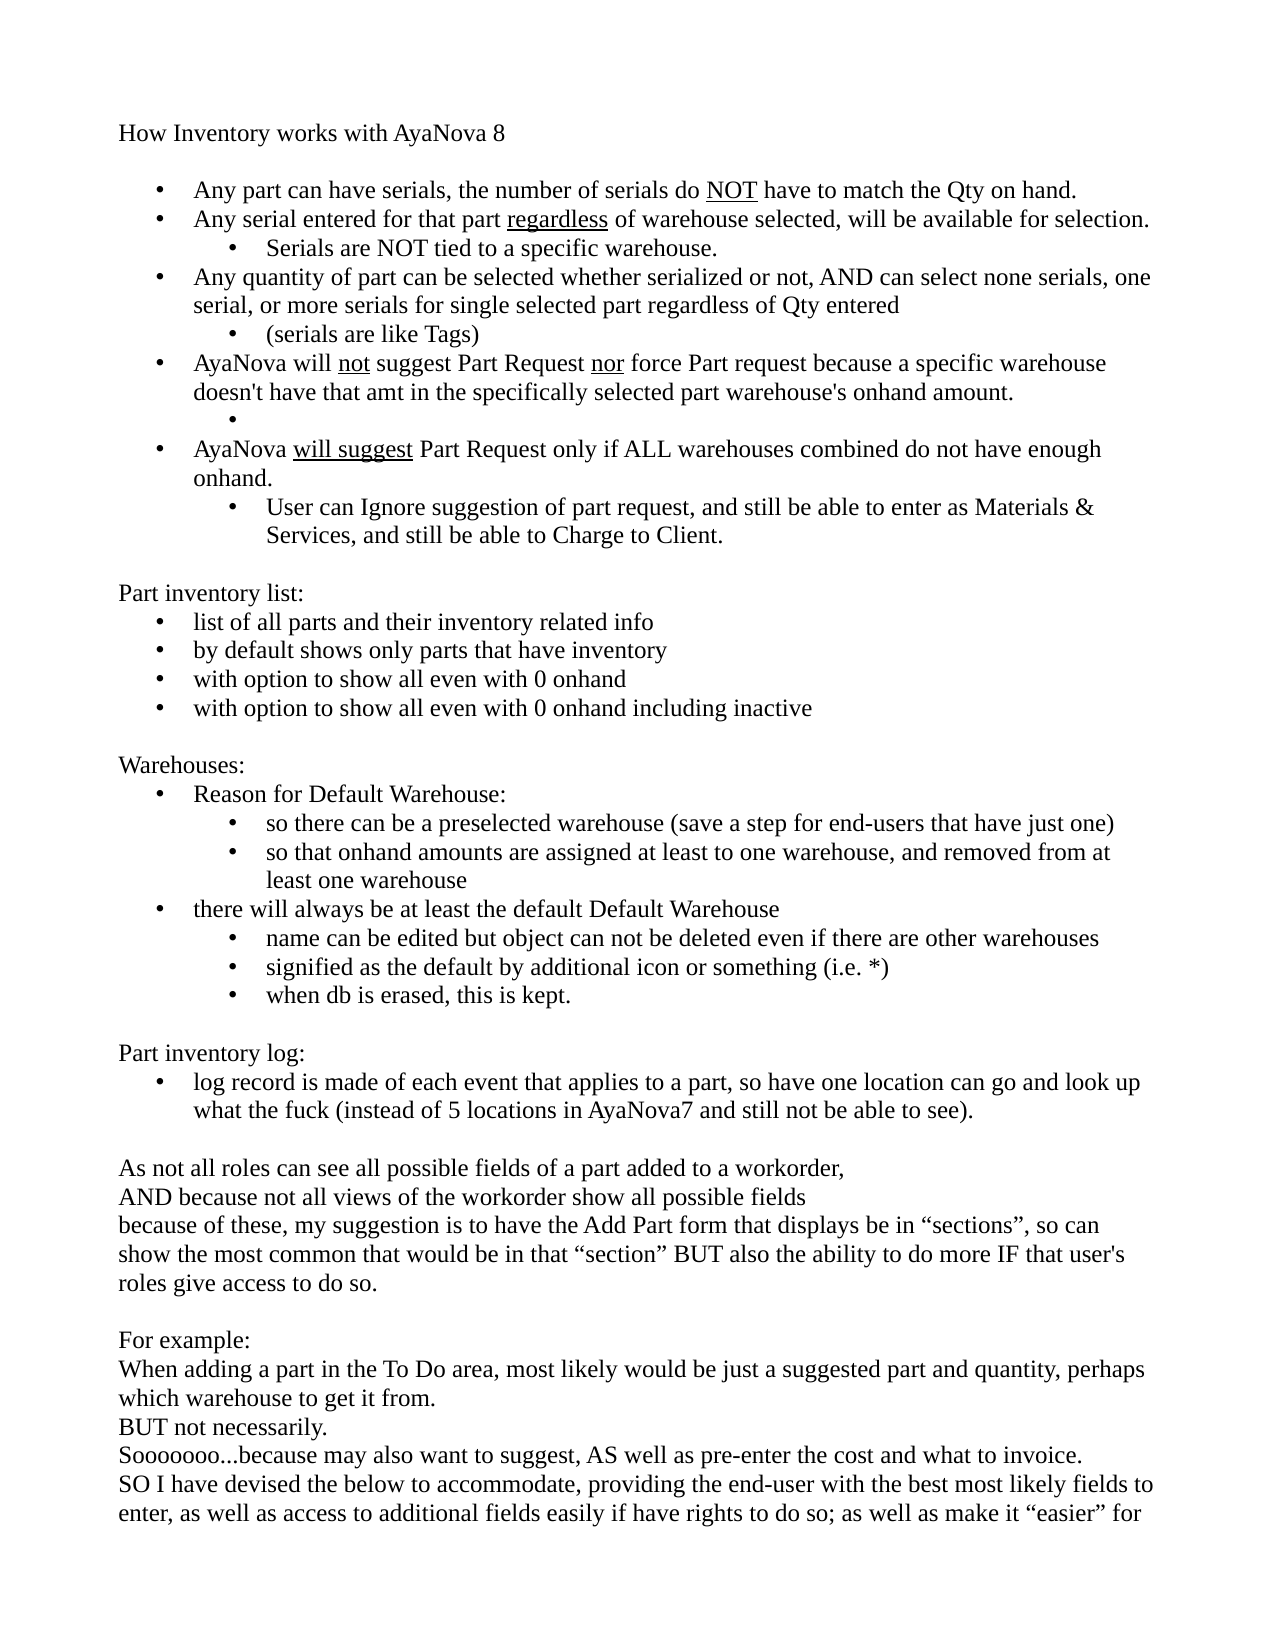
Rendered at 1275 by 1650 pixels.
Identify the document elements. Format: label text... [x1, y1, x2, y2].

list log record is made of each event that applies to a part, so have one location can go and look up what the fuck (instead of 5 locations in AyaNova7 and still not be able to see). [156, 1067, 1157, 1124]
text For example: [118, 1326, 1157, 1354]
list so that onhand amounts are assigned at least to one warehouse, and removed from at least one warehouse [228, 837, 1157, 894]
list name can be edited but object can not be deleted even if there are other warehouses [228, 923, 1157, 952]
list when db is erased, this is kept. [228, 981, 1157, 1009]
list signified as the default by additional icon or something (i.e. *) [228, 952, 1157, 981]
text because of these, my suggestion is to have the Add Part form that displays be in “sections”, so can show the most common that would be in that “section” BUT also the ability to do more IF that user's roles give access to do so. [118, 1211, 1157, 1297]
text BUT not necessarily. [118, 1412, 1157, 1441]
list (serials are like Tags) [228, 319, 1157, 348]
list AyaNova will not suggest Part Request nor force Part request because a specific warehouse doesn't have that amt in the specifically selected part warehouse's onhand amount. [156, 348, 1157, 406]
list Any serial entered for that part regardless of warehouse selected, will be available for selection. [156, 204, 1157, 233]
list Serials are NOT tied to a specific warehouse. [228, 233, 1157, 262]
text As not all roles can see all possible fields of a part added to a workorder, [118, 1153, 1157, 1182]
text Part inventory log: [118, 1038, 1157, 1067]
text Part inventory list: [118, 578, 1157, 607]
list AyaNova will suggest Part Request only if ALL warehouses combined do not have enough onhand. [156, 434, 1157, 492]
list User can Ignore suggestion of part request, and still be able to enter as Materials & Services, and still be able to Charge to Client. [228, 492, 1157, 549]
list by default shows only parts that have inventory [156, 636, 1157, 664]
list so there can be a preselected warehouse (save a step for end-users that have just one) [228, 808, 1157, 837]
text How Inventory works with AyaNova 8 [118, 118, 1157, 147]
list Any part can have serials, the number of serials do NOT have to match the Qty on hand. [156, 176, 1157, 204]
text Warehouses: [118, 751, 1157, 779]
text AND because not all views of the workorder show all possible fields [118, 1182, 1157, 1211]
text SO I have devised the below to accommodate, providing the end-user with the best most likely fields to enter, as well as access to additional fields easily if have rights to do so; as well as make it “easier” for [118, 1469, 1157, 1527]
list with option to show all even with 0 onhand including inactive [156, 693, 1157, 722]
list Reason for Default Warehouse: [156, 779, 1157, 808]
list Any quantity of part can be selected whether serialized or not, AND can select none serials, one serial, or more serials for single selected part regardless of Qty entered [156, 262, 1157, 319]
text When adding a part in the To Do area, most likely would be just a suggested part and quantity, perhaps which warehouse to get it from. [118, 1354, 1157, 1412]
list there will always be at least the default Default Warehouse [156, 894, 1157, 923]
list with option to show all even with 0 onhand [156, 664, 1157, 693]
text Sooooooo...because may also want to suggest, AS well as pre-enter the cost and what to invoice. [118, 1441, 1157, 1469]
list list of all parts and their inventory related info [156, 607, 1157, 636]
